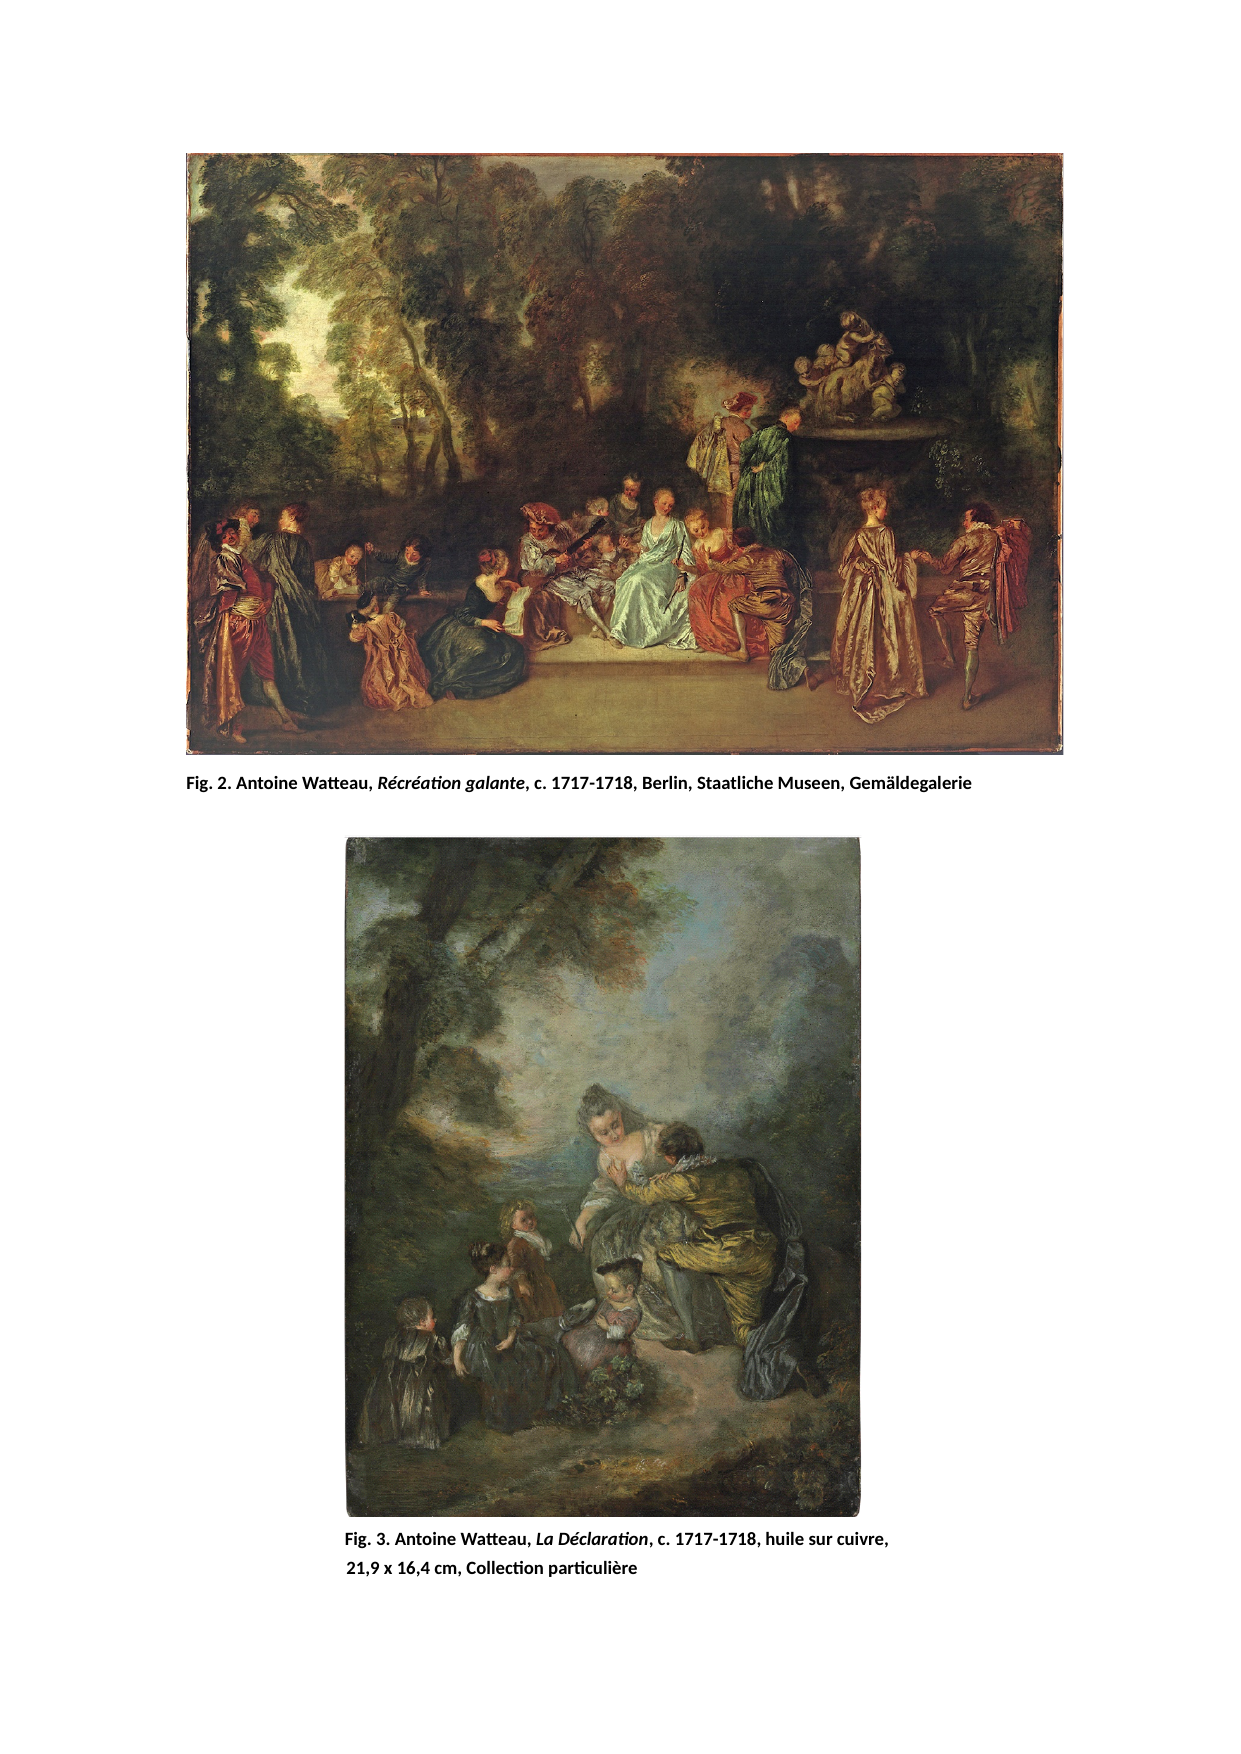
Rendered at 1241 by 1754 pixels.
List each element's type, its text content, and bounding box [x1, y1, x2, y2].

text Fig. 3. Antoine Watteau, La Déclaration, c. 1717-1718, huile sur cuivre, [118, 1521, 1122, 1552]
text 21,9 x 16,4 cm, Collection particulière [118, 1556, 1122, 1579]
text Fig. 2. Antoine Watteau, Récréation galante, c. 1717-1718, Berlin, Staatliche Museen, Gemäldegalerie [118, 765, 1122, 796]
